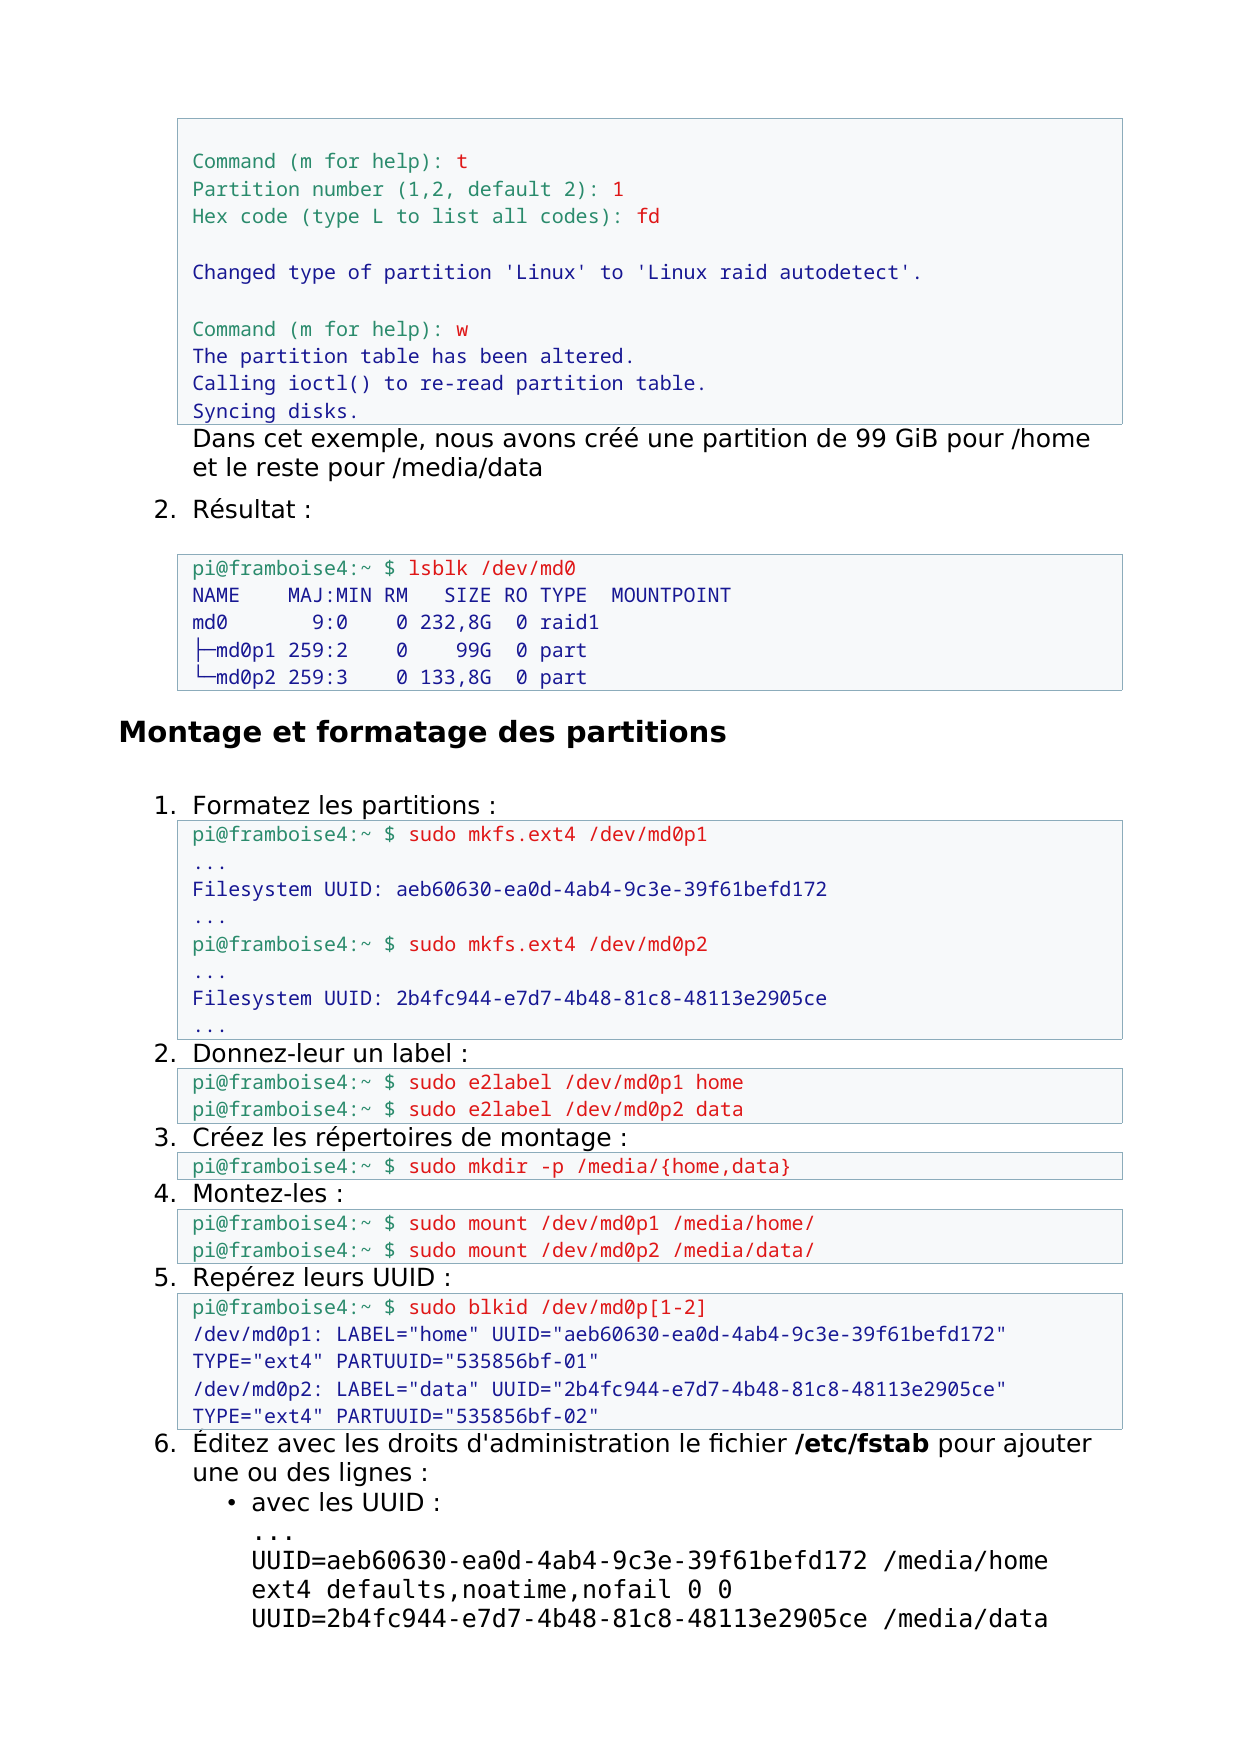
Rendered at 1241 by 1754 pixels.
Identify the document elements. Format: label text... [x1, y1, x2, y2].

list pi@framboise4:~ $ lsblk /dev/md0 NAME MAJ:MIN RM SIZE RO TYPE MOUNTPOINT md0 9:0 0 232,8G 0 raid1 ├─md0p1 259:2 0 99G 0 part └─md0p2 259:3 0 133,8G 0 part [178, 555, 1122, 690]
list Repérez leurs UUID : [177, 1264, 1122, 1293]
list Résultat : [177, 495, 1122, 524]
list pi@framboise4:~ $ sudo mount /dev/md0p1 /media/home/ pi@framboise4:~ $ sudo mount /dev/md0p2 /media/data/ [178, 1210, 1122, 1263]
list Montez-les : [177, 1180, 1122, 1209]
list pi@framboise4:~ $ sudo mkfs.ext4 /dev/md0p1 ... Filesystem UUID: aeb60630-ea0d-4ab4-9c3e-39f61befd172 ... pi@framboise4:~ $ sudo mkfs.ext4 /dev/md0p2 ... Filesystem UUID: 2b4fc944-e7d7-4b48-81c8-48113e2905ce ... [178, 821, 1122, 1039]
list ... UUID=aeb60630-ea0d-4ab4-9c3e-39f61befd172 /media/home ext4 defaults,noatime,nofail 0 0 UUID=2b4fc944-e7d7-4b48-81c8-48113e2905ce /media/data [236, 1517, 1122, 1633]
list pi@framboise4:~ $ sudo e2label /dev/md0p1 home pi@framboise4:~ $ sudo e2label /dev/md0p2 data [178, 1069, 1122, 1123]
list Command (m for help): t Partition number (1,2, default 2): 1 Hex code (type L to list all codes): fd Changed type of partition 'Linux' to 'Linux raid autodetect'. Command (m for help): w The partition table has been altered. Calling ioctl() to re-read partition table. Syncing disks. [178, 119, 1122, 424]
list Donnez-leur un label : [177, 1040, 1122, 1068]
list Dans cet exemple, nous avons créé une partition de 99 GiB pour /home et le reste pour /media/data [177, 425, 1122, 482]
list avec les UUID : [236, 1488, 1122, 1517]
list Formatez les partitions : [177, 791, 1122, 820]
subtitle Montage et formatage des partitions [118, 715, 1122, 749]
list pi@framboise4:~ $ sudo blkid /dev/md0p[1-2] /dev/md0p1: LABEL="home" UUID="aeb60630-ea0d-4ab4-9c3e-39f61befd172" TYPE="ext4" PARTUUID="535856bf-01" /dev/md0p2: LABEL="data" UUID="2b4fc944-e7d7-4b48-81c8-48113e2905ce" TYPE="ext4" PARTUUID="535856bf-02" [178, 1294, 1122, 1429]
list pi@framboise4:~ $ sudo mkdir -p /media/{home,data} [178, 1153, 1122, 1179]
list Éditez avec les droits d'administration le fichier /etc/fstab pour ajouter une ou des lignes : [177, 1430, 1122, 1488]
list Créez les répertoires de montage : [177, 1124, 1122, 1152]
